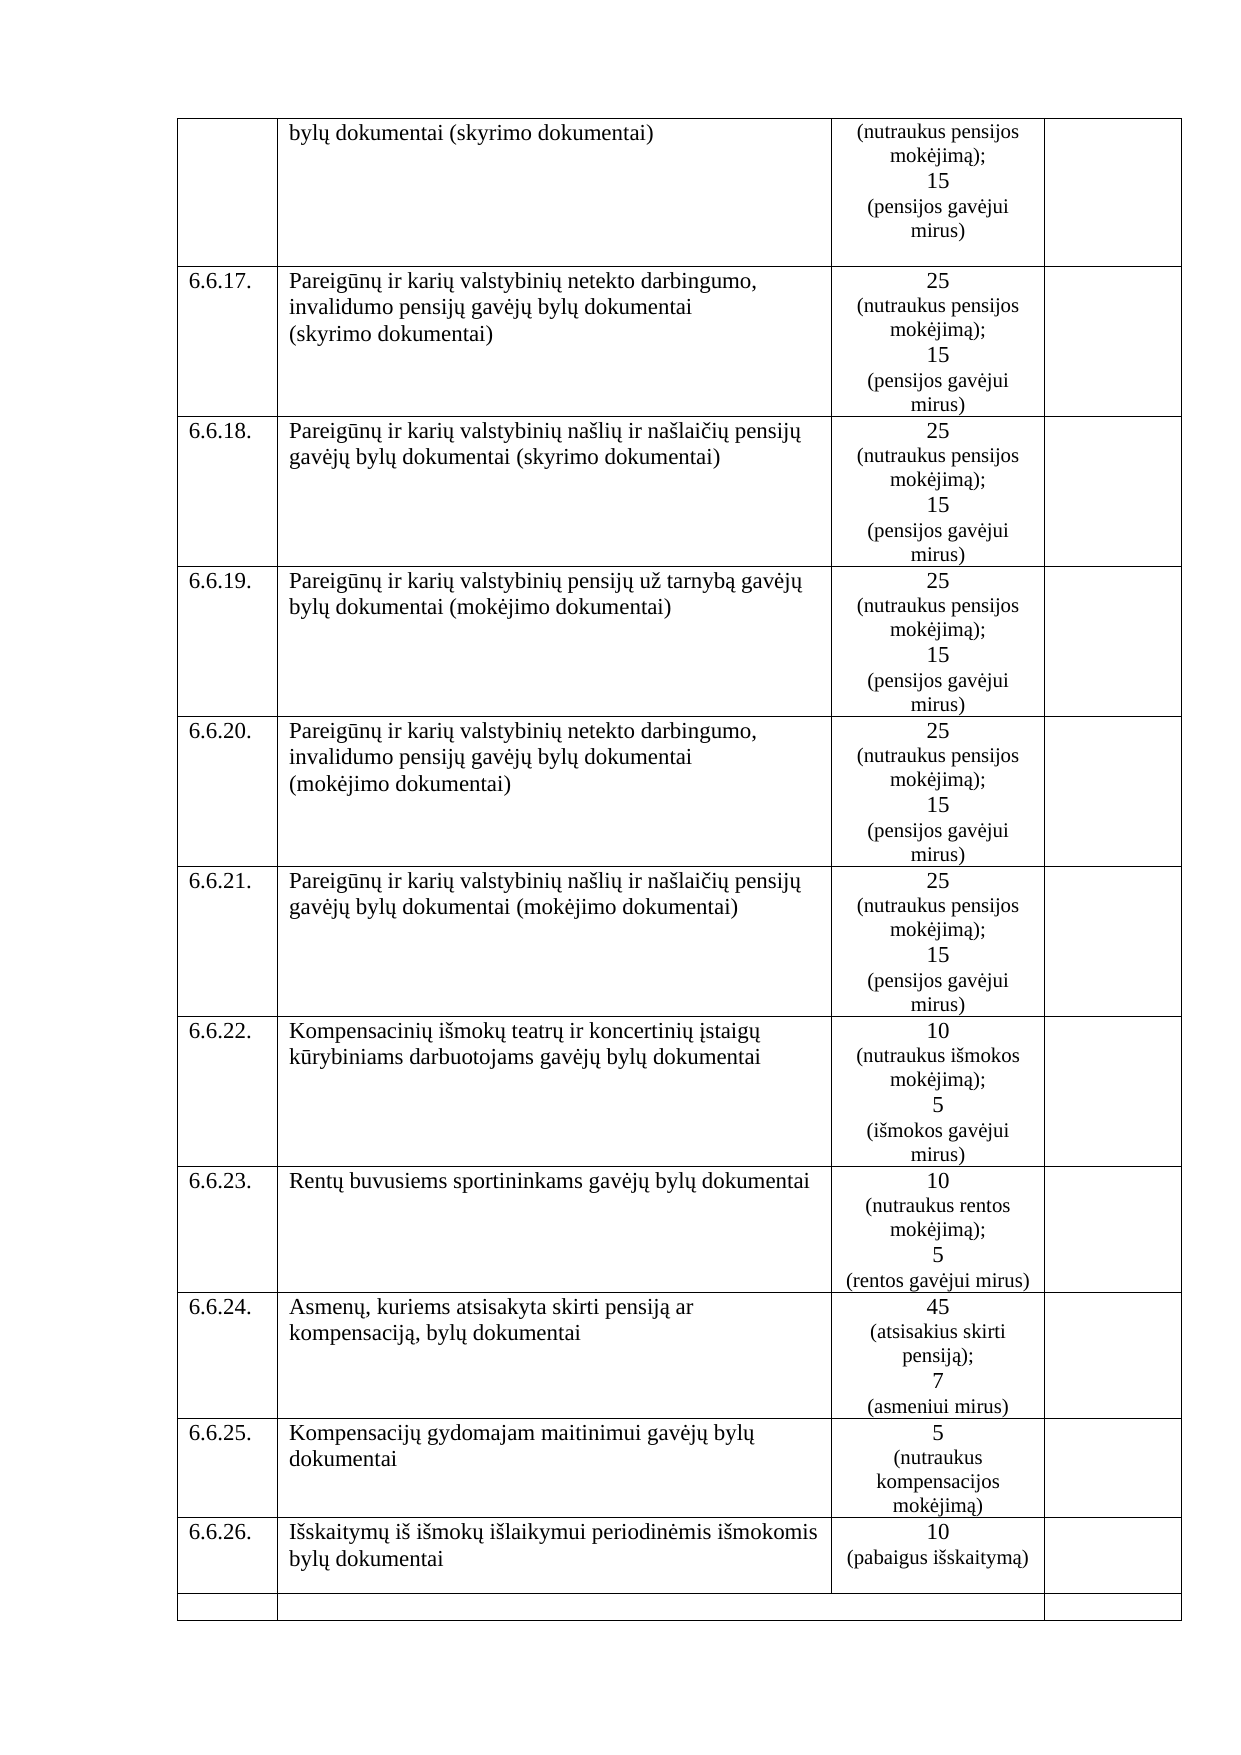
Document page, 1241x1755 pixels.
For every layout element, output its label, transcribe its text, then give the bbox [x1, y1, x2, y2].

table_cell 6.6.25. [178, 1419, 277, 1517]
table_cell 5 (nutraukus kompensacijos mokėjimą) [832, 1419, 1044, 1517]
table_cell [1045, 717, 1181, 866]
table_cell (nutraukus pensijos mokėjimą); 15 (pensijos gavėjui mirus) [832, 119, 1044, 266]
table_cell Kompensacijų gydomajam maitinimui gavėjų bylų dokumentai [278, 1419, 831, 1517]
table_cell 25 (nutraukus pensijos mokėjimą); 15 (pensijos gavėjui mirus) [832, 267, 1044, 416]
table_cell [1045, 119, 1181, 266]
table_cell Pareigūnų ir karių valstybinių našlių ir našlaičių pensijų gavėjų bylų dokumentai (mokėjimo dokumentai) [278, 867, 831, 1016]
table_cell 6.6.19. [178, 567, 277, 716]
table_cell Kompensacinių išmokų teatrų ir koncertinių įstaigų kūrybiniams darbuotojams gavėjų bylų dokumentai [278, 1017, 831, 1166]
table_cell 10 (nutraukus išmokos mokėjimą); 5 (išmokos gavėjui mirus) [832, 1017, 1044, 1166]
table_cell Pareigūnų ir karių valstybinių netekto darbingumo, invalidumo pensijų gavėjų bylų dokumentai (skyrimo dokumentai) [278, 267, 831, 416]
table_cell 6.6.18. [178, 417, 277, 566]
table_cell 6.6.20. [178, 717, 277, 866]
table_cell [1045, 1167, 1181, 1292]
table_cell [1045, 1419, 1181, 1517]
table_cell [1045, 267, 1181, 416]
table_cell 6.6.23. [178, 1167, 277, 1292]
table_cell [1045, 1293, 1181, 1418]
table_cell 45 (atsisakius skirti pensiją); 7 (asmeniui mirus) [832, 1293, 1044, 1418]
table_cell bylų dokumentai (skyrimo dokumentai) [278, 119, 831, 266]
table_cell Išskaitymų iš išmokų išlaikymui periodinėmis išmokomis bylų dokumentai [278, 1518, 831, 1593]
table_cell Pareigūnų ir karių valstybinių pensijų už tarnybą gavėjų bylų dokumentai (mokėjimo dokumentai) [278, 567, 831, 716]
table_cell [178, 119, 277, 266]
table_cell 10 (pabaigus išskaitymą) [832, 1518, 1044, 1593]
table_cell 25 (nutraukus pensijos mokėjimą); 15 (pensijos gavėjui mirus) [832, 867, 1044, 1016]
table_cell [178, 1594, 277, 1620]
table_cell 25 (nutraukus pensijos mokėjimą); 15 (pensijos gavėjui mirus) [832, 417, 1044, 566]
table_cell [1045, 1017, 1181, 1166]
table_cell [1045, 1594, 1181, 1620]
table_cell Pareigūnų ir karių valstybinių netekto darbingumo, invalidumo pensijų gavėjų bylų dokumentai (mokėjimo dokumentai) [278, 717, 831, 866]
table_cell [278, 1594, 1044, 1620]
table_cell Pareigūnų ir karių valstybinių našlių ir našlaičių pensijų gavėjų bylų dokumentai (skyrimo dokumentai) [278, 417, 831, 566]
table_cell Asmenų, kuriems atsisakyta skirti pensiją ar kompensaciją, bylų dokumentai [278, 1293, 831, 1418]
table_cell 6.6.26. [178, 1518, 277, 1593]
table_cell Rentų buvusiems sportininkams gavėjų bylų dokumentai [278, 1167, 831, 1292]
table_cell [1045, 867, 1181, 1016]
table_cell 10 (nutraukus rentos mokėjimą); 5 (rentos gavėjui mirus) [832, 1167, 1044, 1292]
table_cell 25 (nutraukus pensijos mokėjimą); 15 (pensijos gavėjui mirus) [832, 567, 1044, 716]
table_cell 6.6.22. [178, 1017, 277, 1166]
table_cell 6.6.21. [178, 867, 277, 1016]
table_cell [1045, 567, 1181, 716]
table_cell [1045, 1518, 1181, 1593]
table_cell 25 (nutraukus pensijos mokėjimą); 15 (pensijos gavėjui mirus) [832, 717, 1044, 866]
table_cell 6.6.17. [178, 267, 277, 416]
table_cell [1045, 417, 1181, 566]
table_cell 6.6.24. [178, 1293, 277, 1418]
